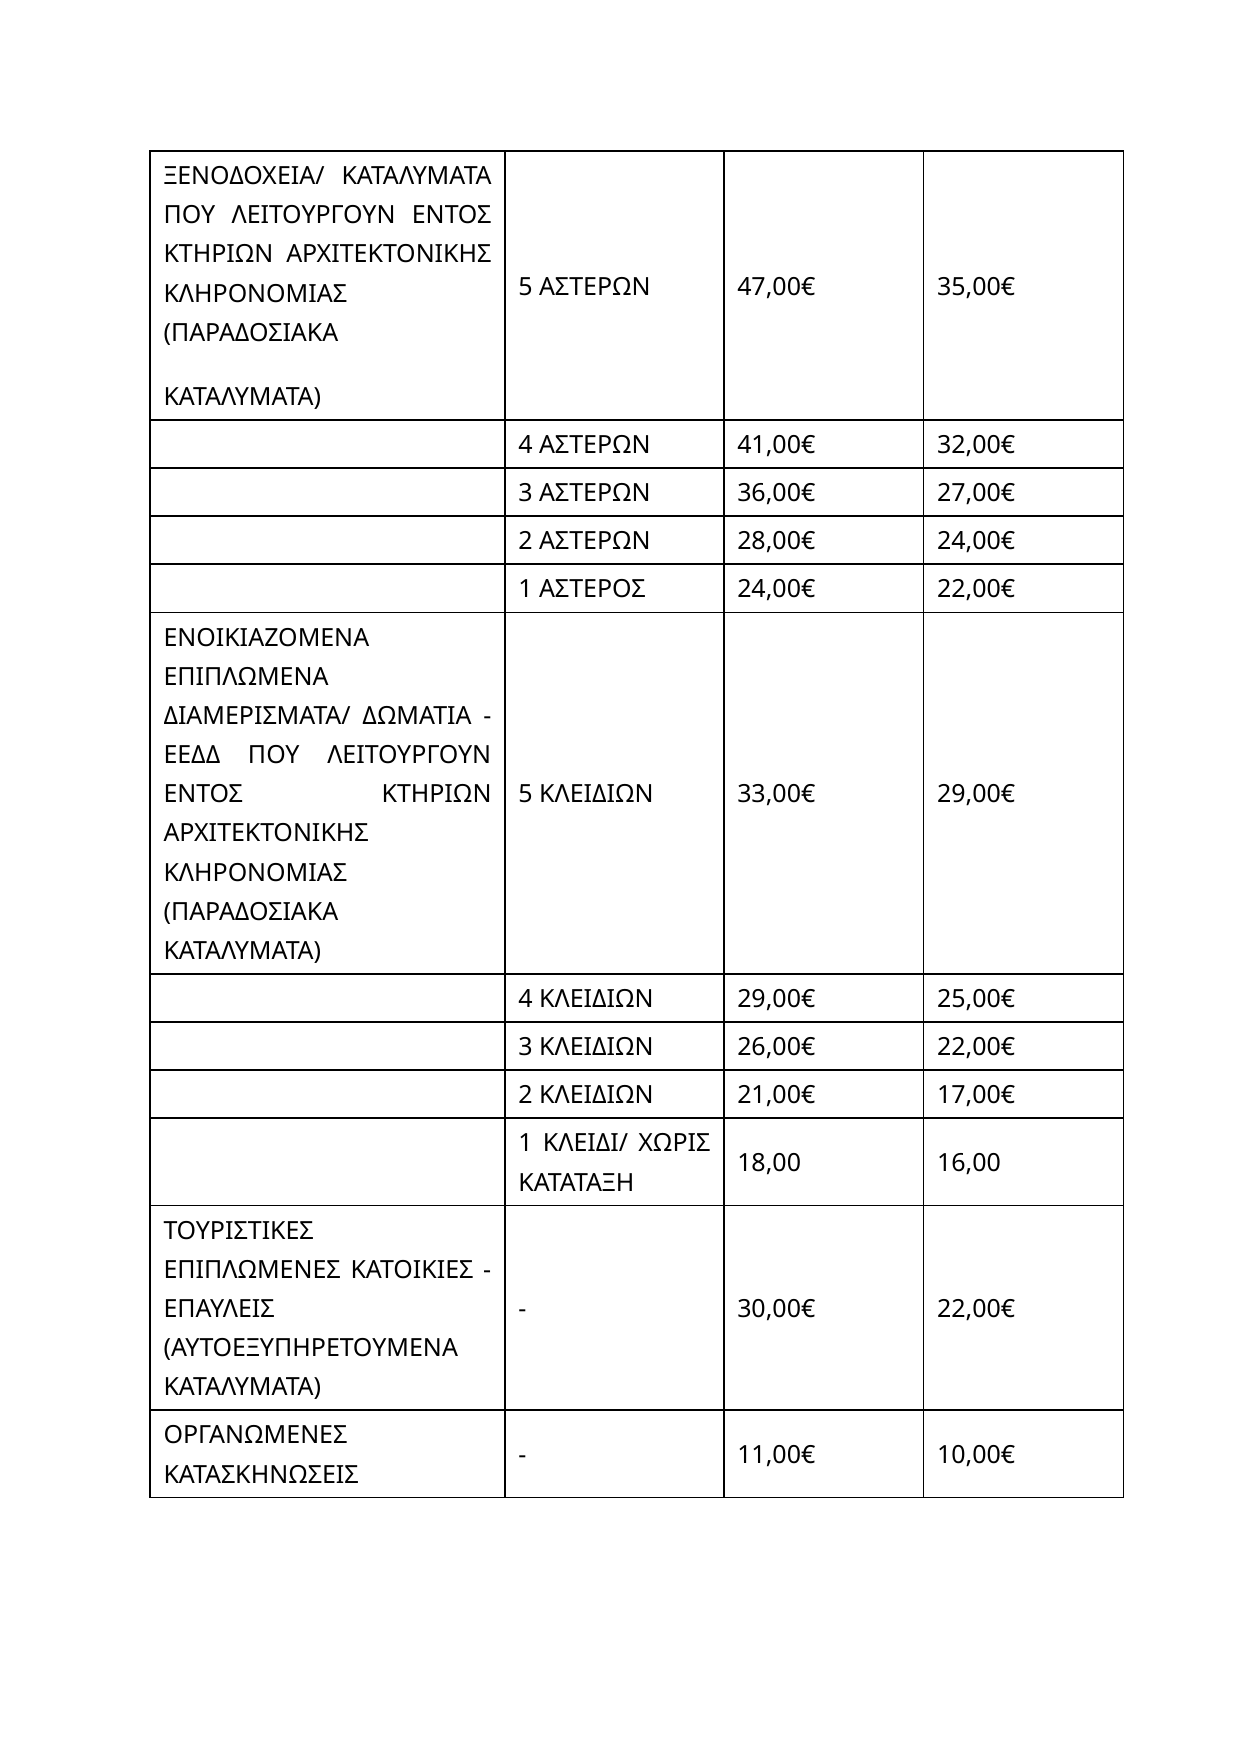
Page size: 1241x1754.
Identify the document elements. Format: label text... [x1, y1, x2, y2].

table_cell 36,00€ [725, 469, 923, 515]
table_cell 2 ΑΣΤΕΡΩΝ [506, 517, 723, 563]
table_cell 32,00€ [924, 421, 1123, 467]
table_cell ΕΝΟΙΚΙΑΖΟΜΕΝΑ ΕΠΙΠΛΩΜΕΝΑ ΔΙΑΜΕΡΙΣΜΑΤΑ/ ΔΩΜΑΤΙΑ - ΕΕΔΔ ΠΟΥ ΛΕΙΤΟΥΡΓΟΥΝ ΕΝΤΟΣ ΚΤΗΡΙΩΝ ΑΡΧΙΤΕΚΤΟΝΙΚΗΣ ΚΛΗΡΟΝΟΜΙΑΣ (ΠΑΡΑΔΟΣΙΑΚΑ ΚΑΤΑΛΥΜΑΤΑ) [151, 613, 504, 973]
table_cell [151, 1119, 504, 1204]
table_cell 21,00€ [725, 1071, 923, 1117]
table_cell - [506, 1411, 723, 1497]
table_cell 22,00€ [924, 1023, 1123, 1069]
table_cell 2 ΚΛΕΙΔΙΩΝ [506, 1071, 723, 1117]
table_cell 4 ΑΣΤΕΡΩΝ [506, 421, 723, 467]
table_cell 29,00€ [924, 613, 1123, 973]
table_cell 22,00€ [924, 1206, 1123, 1409]
table_cell 41,00€ [725, 421, 923, 467]
table_cell 17,00€ [924, 1071, 1123, 1117]
table_cell 47,00€ [725, 152, 923, 419]
table_cell ΟΡΓΑΝΩΜΕΝΕΣ ΚΑΤΑΣΚΗΝΩΣΕΙΣ [151, 1411, 504, 1497]
table_cell 25,00€ [924, 975, 1123, 1021]
table_cell [151, 975, 504, 1021]
table_cell 10,00€ [924, 1411, 1123, 1497]
table_cell 11,00€ [725, 1411, 923, 1497]
table_cell ΤΟΥΡΙΣΤΙΚΕΣ ΕΠΙΠΛΩΜΕΝΕΣ ΚΑΤΟΙΚΙΕΣ - ΕΠΑΥΛΕΙΣ (ΑΥΤΟΕΞΥΠΗΡΕΤΟΥΜΕΝΑ ΚΑΤΑΛΥΜΑΤΑ) [151, 1206, 504, 1409]
table_cell 3 ΚΛΕΙΔΙΩΝ [506, 1023, 723, 1069]
table_cell 18,00 [725, 1119, 923, 1204]
table_cell [151, 421, 504, 467]
table_cell 3 ΑΣΤΕΡΩΝ [506, 469, 723, 515]
table_cell 27,00€ [924, 469, 1123, 515]
table_cell 22,00€ [924, 565, 1123, 611]
table_cell [151, 1023, 504, 1069]
table_cell 30,00€ [725, 1206, 923, 1409]
table_cell [151, 517, 504, 563]
table_cell 1 ΚΛΕΙΔΙ/ ΧΩΡΙΣ ΚΑΤΑΤΑΞΗ [506, 1119, 723, 1204]
table_cell 5 ΑΣΤΕΡΩΝ [506, 152, 723, 419]
table_cell 5 ΚΛΕΙΔΙΩΝ [506, 613, 723, 973]
table_cell 33,00€ [725, 613, 923, 973]
table_cell 29,00€ [725, 975, 923, 1021]
table_cell 26,00€ [725, 1023, 923, 1069]
table_cell - [506, 1206, 723, 1409]
table_cell 24,00€ [924, 517, 1123, 563]
table_cell ΞΕΝΟΔΟΧΕΙΑ/ ΚΑΤΑΛΥΜΑΤΑ ΠΟΥ ΛΕΙΤΟΥΡΓΟΥΝ ΕΝΤΟΣ ΚΤΗΡΙΩΝ ΑΡΧΙΤΕΚΤΟΝΙΚΗΣ ΚΛΗΡΟΝΟΜΙΑΣ (ΠΑΡΑΔΟΣΙΑΚΑ ΚΑΤΑΛΥΜΑΤΑ) [151, 152, 504, 419]
table_cell [151, 1071, 504, 1117]
table_cell 4 ΚΛΕΙΔΙΩΝ [506, 975, 723, 1021]
table_cell 1 ΑΣΤΕΡΟΣ [506, 565, 723, 611]
table_cell [151, 565, 504, 611]
table_cell 35,00€ [924, 152, 1123, 419]
table_cell 24,00€ [725, 565, 923, 611]
table_cell 28,00€ [725, 517, 923, 563]
table_cell [151, 469, 504, 515]
table_cell 16,00 [924, 1119, 1123, 1204]
